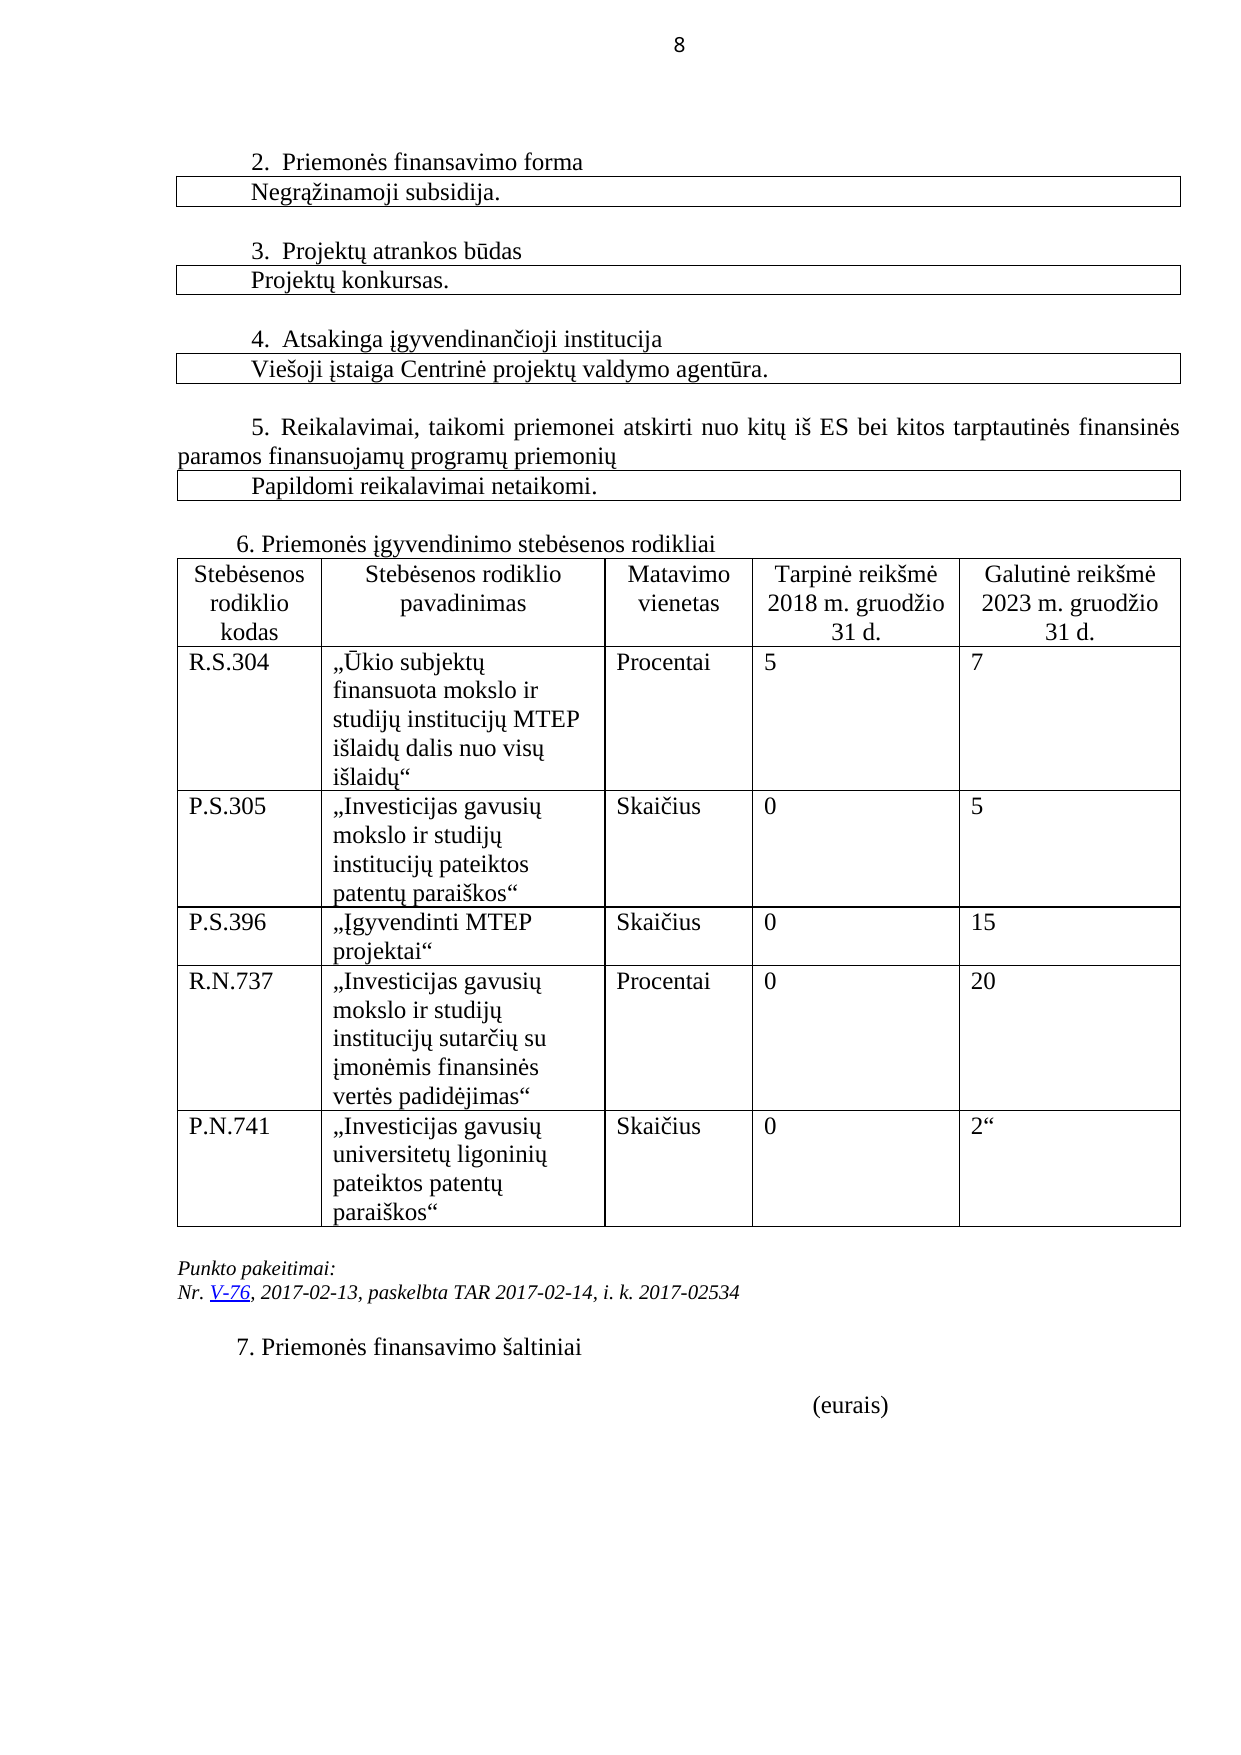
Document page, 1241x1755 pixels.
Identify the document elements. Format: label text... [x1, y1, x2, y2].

table_header Negrąžinamoji subsidija. [177, 177, 1180, 206]
table_cell 7 [960, 647, 1180, 790]
table_cell Skaičius [606, 908, 752, 965]
table_cell 0 [753, 791, 959, 906]
table_cell 0 [753, 966, 959, 1110]
text Nr. V-76, 2017-02-13, paskelbta TAR 2017-02-14, i. k. 2017-02534 [177, 1279, 1181, 1304]
table_cell 20 [960, 966, 1180, 1110]
table_cell 2“ [960, 1111, 1180, 1226]
table_cell Procentai [606, 647, 752, 790]
table_cell „Ūkio subjektų finansuota mokslo ir studijų institucijų MTEP išlaidų dalis nuo visų išlaidų“ [322, 647, 604, 790]
table_header Viešoji įstaiga Centrinė projektų valdymo agentūra. [177, 354, 1180, 383]
table_cell R.S.304 [178, 647, 321, 790]
table_cell P.S.396 [178, 908, 321, 965]
table_cell „Investicijas gavusių mokslo ir studijų institucijų sutarčių su įmonėmis finansinės vertės padidėjimas“ [322, 966, 604, 1110]
table_header Papildomi reikalavimai netaikomi. [178, 471, 1180, 500]
table_cell „Investicijas gavusių mokslo ir studijų institucijų pateiktos patentų paraiškos“ [322, 791, 604, 906]
table_header Projektų konkursas. [177, 266, 1180, 294]
table_header Matavimo vienetas [606, 559, 752, 646]
text 4. Atsakinga įgyvendinančioji institucija [251, 324, 1181, 353]
text 2. Priemonės finansavimo forma [251, 147, 1181, 176]
table_cell Procentai [606, 966, 752, 1110]
text 7. Priemonės finansavimo šaltiniai [177, 1332, 1181, 1361]
text 3. Projektų atrankos būdas [251, 236, 1181, 264]
table_cell 5 [960, 791, 1180, 906]
text Punkto pakeitimai: [177, 1256, 1181, 1279]
table_cell Skaičius [606, 791, 752, 906]
table_cell 0 [753, 908, 959, 965]
table_cell „Investicijas gavusių universitetų ligoninių pateiktos patentų paraiškos“ [322, 1111, 604, 1226]
table_cell „Įgyvendinti MTEP projektai“ [322, 908, 604, 965]
table_cell 5 [753, 647, 959, 790]
table_header Stebėsenos rodiklio pavadinimas [322, 559, 604, 646]
text 5. Reikalavimai, taikomi priemonei atskirti nuo kitų iš ES bei kitos tarptautinės finansinės paramos finansuojamų programų priemonių [177, 412, 1181, 470]
text (eurais) [177, 1390, 904, 1419]
table_cell P.S.305 [178, 791, 321, 906]
table_header Stebėsenos rodiklio kodas [178, 559, 321, 646]
text 6. Priemonės įgyvendinimo stebėsenos rodikliai [177, 529, 1181, 558]
table_cell R.N.737 [178, 966, 321, 1110]
table_cell P.N.741 [178, 1111, 321, 1226]
table_cell Skaičius [606, 1111, 752, 1226]
table_header Galutinė reikšmė 2023 m. gruodžio 31 d. [960, 559, 1180, 646]
table_header Tarpinė reikšmė 2018 m. gruodžio 31 d. [753, 559, 959, 646]
table_cell 15 [960, 908, 1180, 965]
table_cell 0 [753, 1111, 959, 1226]
